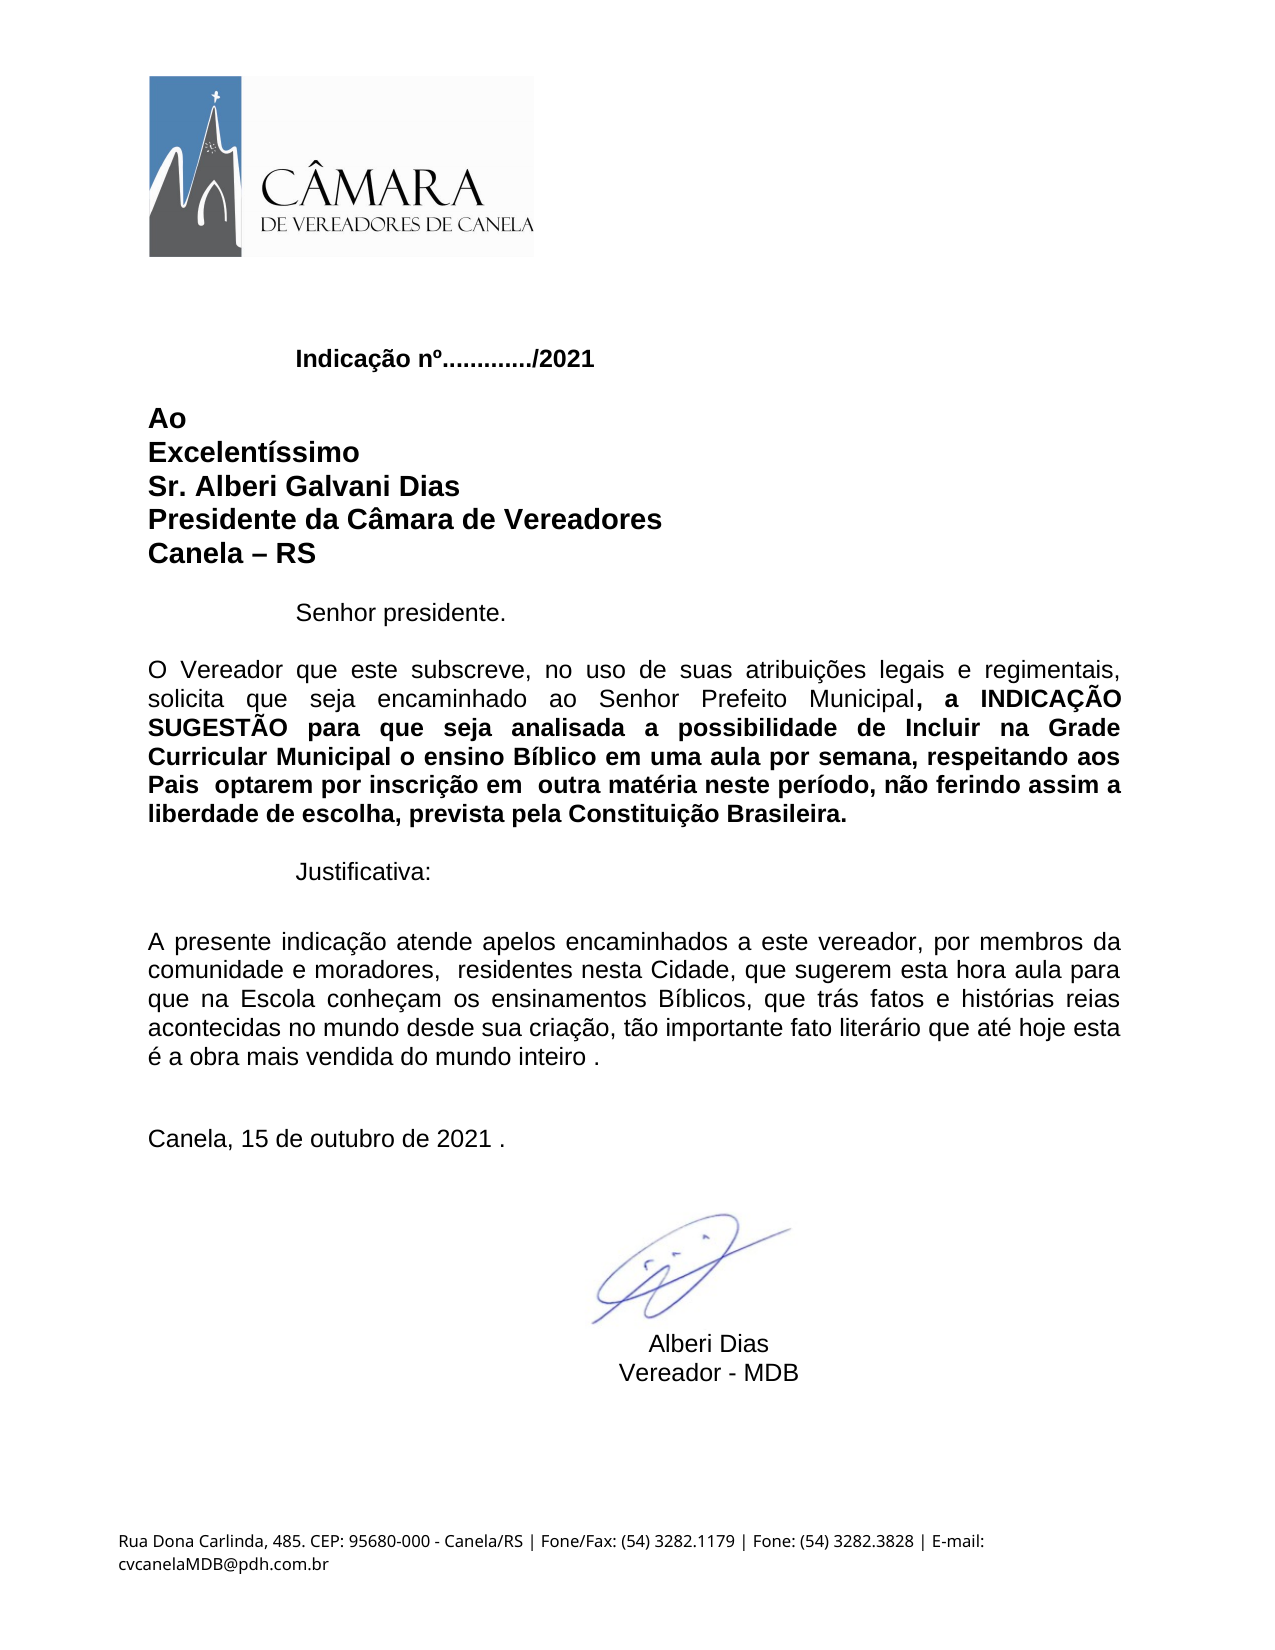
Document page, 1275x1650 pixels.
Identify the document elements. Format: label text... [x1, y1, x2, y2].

text Excelentíssimo [148, 435, 1122, 469]
text Alberi Dias [148, 1181, 1122, 1358]
text Sr. Alberi Galvani Dias [148, 469, 1122, 502]
text Senhor presidente. [148, 598, 1122, 627]
text Canela – RS [148, 536, 1122, 569]
picture [149, 76, 534, 257]
text Justificativa: [295, 857, 1122, 886]
subtitle Indicação nº............./2021 [148, 344, 1122, 373]
text Canela, 15 de outubro de 2021 . [148, 1124, 1122, 1153]
text A presente indicação atende apelos encaminhados a este vereador, por membros da comunidade e moradores, residentes nesta Cidade, que sugerem esta hora aula para que na Escola conheçam os ensinamentos Bíblicos, que trás fatos e histórias reias acontecidas no mundo desde sua criação, tão importante fato literário que até hoje esta é a obra mais vendida do mundo inteiro . [148, 927, 1122, 1071]
text Vereador - MDB [148, 1358, 1122, 1387]
text Ao [148, 402, 1122, 435]
text Presidente da Câmara de Vereadores [148, 502, 1122, 536]
text O Vereador que este subscreve, no uso de suas atribuições legais e regimentais, solicita que seja encaminhado ao Senhor Prefeito Municipal, a INDICAÇÃO SUGESTÃO para que seja analisada a possibilidade de Incluir na Grade Curricular Municipal o ensino Bíblico em uma aula por semana, respeitando aos Pais optarem por inscrição em outra matéria neste período, não ferindo assim a liberdade de escolha, prevista pela Constituição Brasileira. [148, 656, 1122, 828]
picture [569, 1196, 798, 1330]
